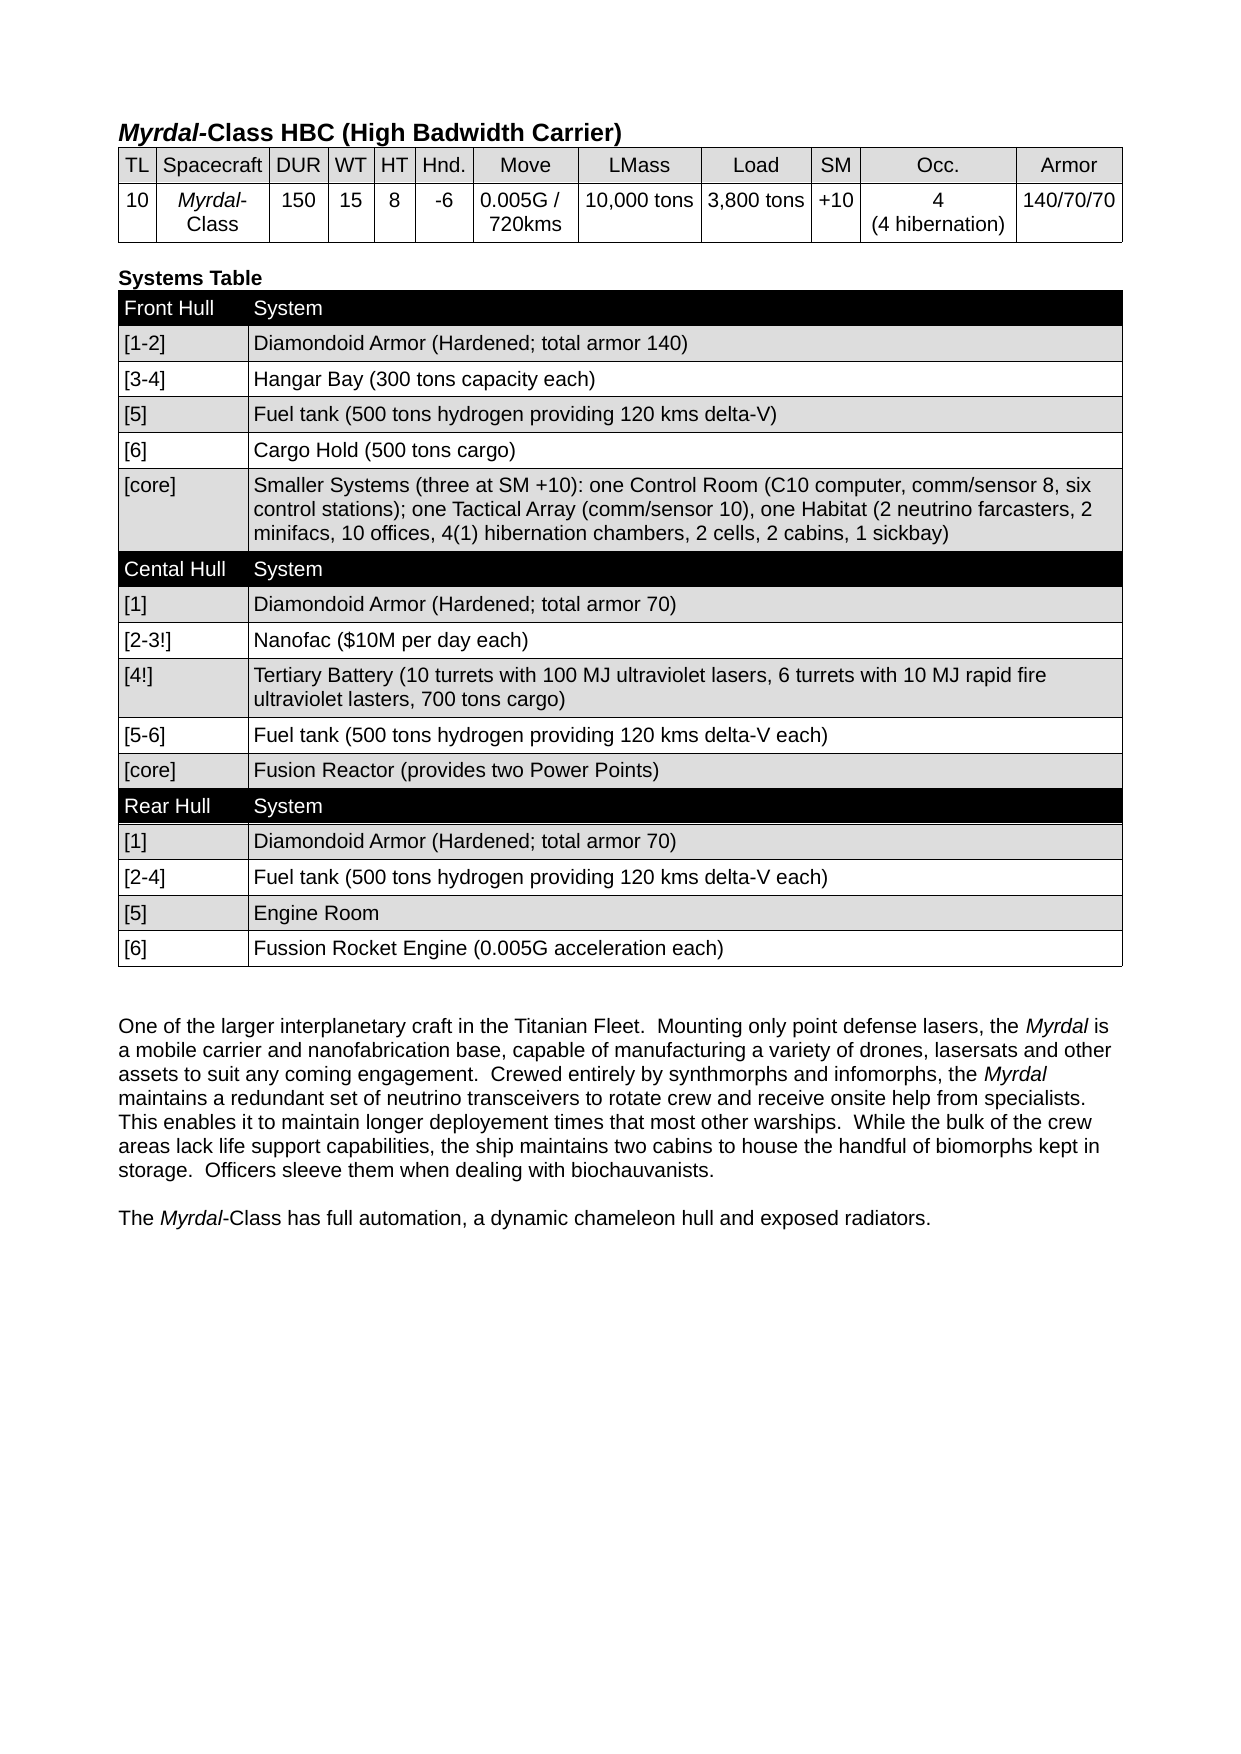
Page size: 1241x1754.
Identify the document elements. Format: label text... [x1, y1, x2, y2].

table_cell [1] [119, 587, 248, 622]
table_header WT [329, 148, 374, 182]
text Systems Table [118, 266, 1122, 290]
table_cell 140/70/70 [1017, 184, 1122, 242]
table_header SM [812, 148, 860, 182]
table_cell Diamondoid Armor (Hardened; total armor 70) [249, 825, 1122, 859]
table_cell 150 [270, 184, 328, 242]
table_header TL [119, 148, 156, 182]
table_header Armor [1017, 148, 1122, 182]
table_cell Rear Hull [119, 789, 248, 823]
table_cell [5] [119, 397, 248, 432]
table_cell System [249, 789, 1122, 823]
table_cell [4!] [119, 659, 248, 717]
table_header Load [702, 148, 811, 182]
table_cell Fusion Reactor (provides two Power Points) [249, 754, 1122, 788]
table_cell [3-4] [119, 362, 248, 396]
table_cell Cargo Hold (500 tons cargo) [249, 433, 1122, 467]
table_header System [249, 291, 1122, 325]
table_cell Hangar Bay (300 tons capacity each) [249, 362, 1122, 396]
text The Myrdal-Class has full automation, a dynamic chameleon hull and exposed radiators. [118, 1205, 1122, 1229]
table_cell Nanofac ($10M per day each) [249, 623, 1122, 657]
table_cell 8 [375, 184, 415, 242]
table_cell Cental Hull [119, 552, 248, 586]
table_cell [1] [119, 825, 248, 859]
table_cell [2-4] [119, 860, 248, 894]
text Myrdal-Class HBC (High Badwidth Carrier) [118, 118, 1122, 147]
table_cell System [249, 552, 1122, 586]
table_cell [5] [119, 896, 248, 930]
table_cell Fuel tank (500 tons hydrogen providing 120 kms delta-V) [249, 397, 1122, 432]
table_cell 10 [119, 184, 156, 242]
table_cell +10 [812, 184, 860, 242]
table_cell [6] [119, 931, 248, 966]
table_header HT [375, 148, 415, 182]
table_cell 15 [329, 184, 374, 242]
table_cell [1-2] [119, 326, 248, 361]
table_header Occ. [861, 148, 1016, 182]
table_cell 0.005G / 720kms [474, 184, 578, 242]
table_header Spacecraft [157, 148, 269, 182]
table_cell [5-6] [119, 718, 248, 752]
table_cell Diamondoid Armor (Hardened; total armor 140) [249, 326, 1122, 361]
table_cell [core] [119, 469, 248, 551]
table_cell Tertiary Battery (10 turrets with 100 MJ ultraviolet lasers, 6 turrets with 10 MJ rapid fire ultraviolet lasters, 700 tons cargo) [249, 659, 1122, 717]
table_cell Fuel tank (500 tons hydrogen providing 120 kms delta-V each) [249, 860, 1122, 894]
table_cell Diamondoid Armor (Hardened; total armor 70) [249, 587, 1122, 622]
table_header Front Hull [119, 291, 248, 325]
table_cell Fuel tank (500 tons hydrogen providing 120 kms delta-V each) [249, 718, 1122, 752]
table_header DUR [270, 148, 328, 182]
table_cell -6 [416, 184, 473, 242]
table_cell [6] [119, 433, 248, 467]
table_cell Engine Room [249, 896, 1122, 930]
table_cell 10,000 tons [579, 184, 701, 242]
table_header Move [474, 148, 578, 182]
table_cell [core] [119, 754, 248, 788]
table_header Hnd. [416, 148, 473, 182]
table_cell 4 (4 hibernation) [861, 184, 1016, 242]
table_cell Fussion Rocket Engine (0.005G acceleration each) [249, 931, 1122, 966]
table_cell Smaller Systems (three at SM +10): one Control Room (C10 computer, comm/sensor 8, six control stations); one Tactical Array (comm/sensor 10), one Habitat (2 neutrino farcasters, 2 minifacs, 10 offices, 4(1) hibernation chambers, 2 cells, 2 cabins, 1 sickbay) [249, 469, 1122, 551]
table_header LMass [579, 148, 701, 182]
table_cell [2-3!] [119, 623, 248, 657]
text One of the larger interplanetary craft in the Titanian Fleet. Mounting only point defense lasers, the Myrdal is a mobile carrier and nanofabrication base, capable of manufacturing a variety of drones, lasersats and other assets to suit any coming engagement. Crewed entirely by synthmorphs and infomorphs, the Myrdal maintains a redundant set of neutrino transceivers to rotate crew and receive onsite help from specialists. This enables it to maintain longer deployement times that most other warships. While the bulk of the crew areas lack life support capabilities, the ship maintains two cabins to house the handful of biomorphs kept in storage. Officers sleeve them when dealing with biochauvanists. [118, 1014, 1122, 1181]
table_cell 3,800 tons [702, 184, 811, 242]
table_cell Myrdal- Class [157, 184, 269, 242]
